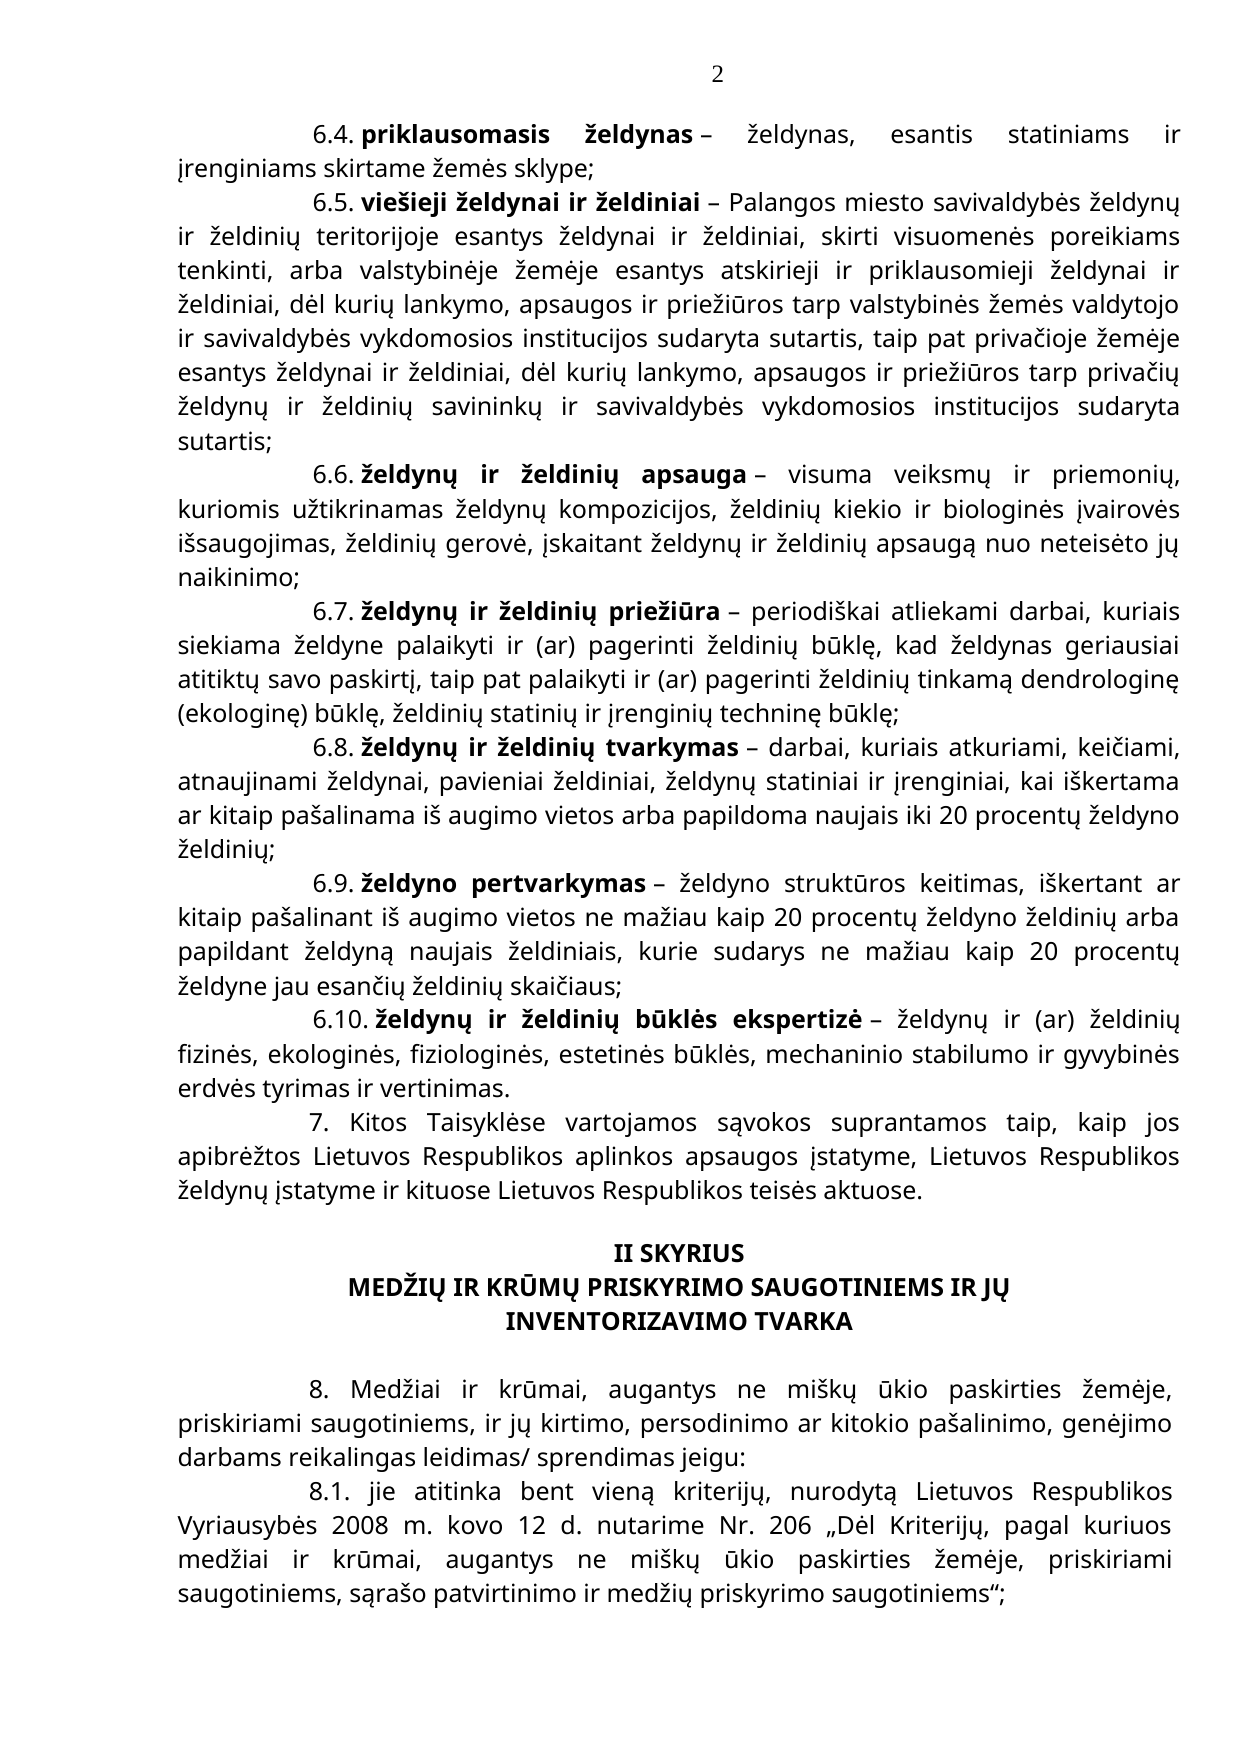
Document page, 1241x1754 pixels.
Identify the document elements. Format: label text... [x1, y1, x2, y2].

text 6.9. želdyno pertvarkymas – želdyno struktūros keitimas, iškertant ar kitaip pašalinant iš augimo vietos ne mažiau kaip 20 procentų želdyno želdinių arba papildant želdyną naujais želdiniais, kurie sudarys ne mažiau kaip 20 procentų želdyne jau esančių želdinių skaičiaus; [177, 866, 1181, 1002]
text 6.6. želdynų ir želdinių apsauga – visuma veiksmų ir priemonių, kuriomis užtikrinamas želdynų kompozicijos, želdinių kiekio ir biologinės įvairovės išsaugojimas, želdinių gerovė, įskaitant želdynų ir želdinių apsaugą nuo neteisėto jų naikinimo; [177, 457, 1181, 593]
text MEDŽIŲ IR KRŪMŲ PRISKYRIMO SAUGOTINIEMS IR JŲ [177, 1269, 1181, 1303]
text II SKYRIUS [177, 1235, 1181, 1269]
text 6.10. želdynų ir želdinių būklės ekspertizė – želdynų ir (ar) želdinių fizinės, ekologinės, fiziologinės, estetinės būklės, mechaninio stabilumo ir gyvybinės erdvės tyrimas ir vertinimas. [177, 1002, 1181, 1104]
text 6.7. želdynų ir želdinių priežiūra – periodiškai atliekami darbai, kuriais siekiama želdyne palaikyti ir (ar) pagerinti želdinių būklę, kad želdynas geriausiai atitiktų savo paskirtį, taip pat palaikyti ir (ar) pagerinti želdinių tinkamą dendrologinę (ekologinę) būklę, želdinių statinių ir įrenginių techninę būklę; [177, 593, 1181, 730]
text 8. Medžiai ir krūmai, augantys ne miškų ūkio paskirties žemėje, priskiriami saugotiniems, ir jų kirtimo, persodinimo ar kitokio pašalinimo, genėjimo darbams reikalingas leidimas/ sprendimas jeigu: [177, 1372, 1173, 1474]
text 7. Kitos Taisyklėse vartojamos sąvokos suprantamos taip, kaip jos apibrėžtos Lietuvos Respublikos aplinkos apsaugos įstatyme, Lietuvos Respublikos želdynų įstatyme ir kituose Lietuvos Respublikos teisės aktuose. [177, 1104, 1181, 1207]
text 6.8. želdynų ir želdinių tvarkymas – darbai, kuriais atkuriami, keičiami, atnaujinami želdynai, pavieniai želdiniai, želdynų statiniai ir įrenginiai, kai iškertama ar kitaip pašalinama iš augimo vietos arba papildoma naujais iki 20 procentų želdyno želdinių; [177, 730, 1181, 866]
text 6.5. viešieji želdynai ir želdiniai – Palangos miesto savivaldybės želdynų ir želdinių teritorijoje esantys želdynai ir želdiniai, skirti visuomenės poreikiams tenkinti, arba valstybinėje žemėje esantys atskirieji ir priklausomieji želdynai ir želdiniai, dėl kurių lankymo, apsaugos ir priežiūros tarp valstybinės žemės valdytojo ir savivaldybės vykdomosios institucijos sudaryta sutartis, taip pat privačioje žemėje esantys želdynai ir želdiniai, dėl kurių lankymo, apsaugos ir priežiūros tarp privačių želdynų ir želdinių savininkų ir savivaldybės vykdomosios institucijos sudaryta sutartis; [177, 185, 1181, 457]
text 8.1. jie atitinka bent vieną kriterijų, nurodytą Lietuvos Respublikos Vyriausybės 2008 m. kovo 12 d. nutarime Nr. 206 „Dėl Kriterijų, pagal kuriuos medžiai ir krūmai, augantys ne miškų ūkio paskirties žemėje, priskiriami saugotiniems, sąrašo patvirtinimo ir medžių priskyrimo saugotiniems“; [177, 1474, 1173, 1610]
text 6.4. priklausomasis želdynas – želdynas, esantis statiniams ir įrenginiams skirtame žemės sklype; [177, 117, 1181, 185]
text INVENTORIZAVIMO TVARKA [177, 1303, 1181, 1337]
